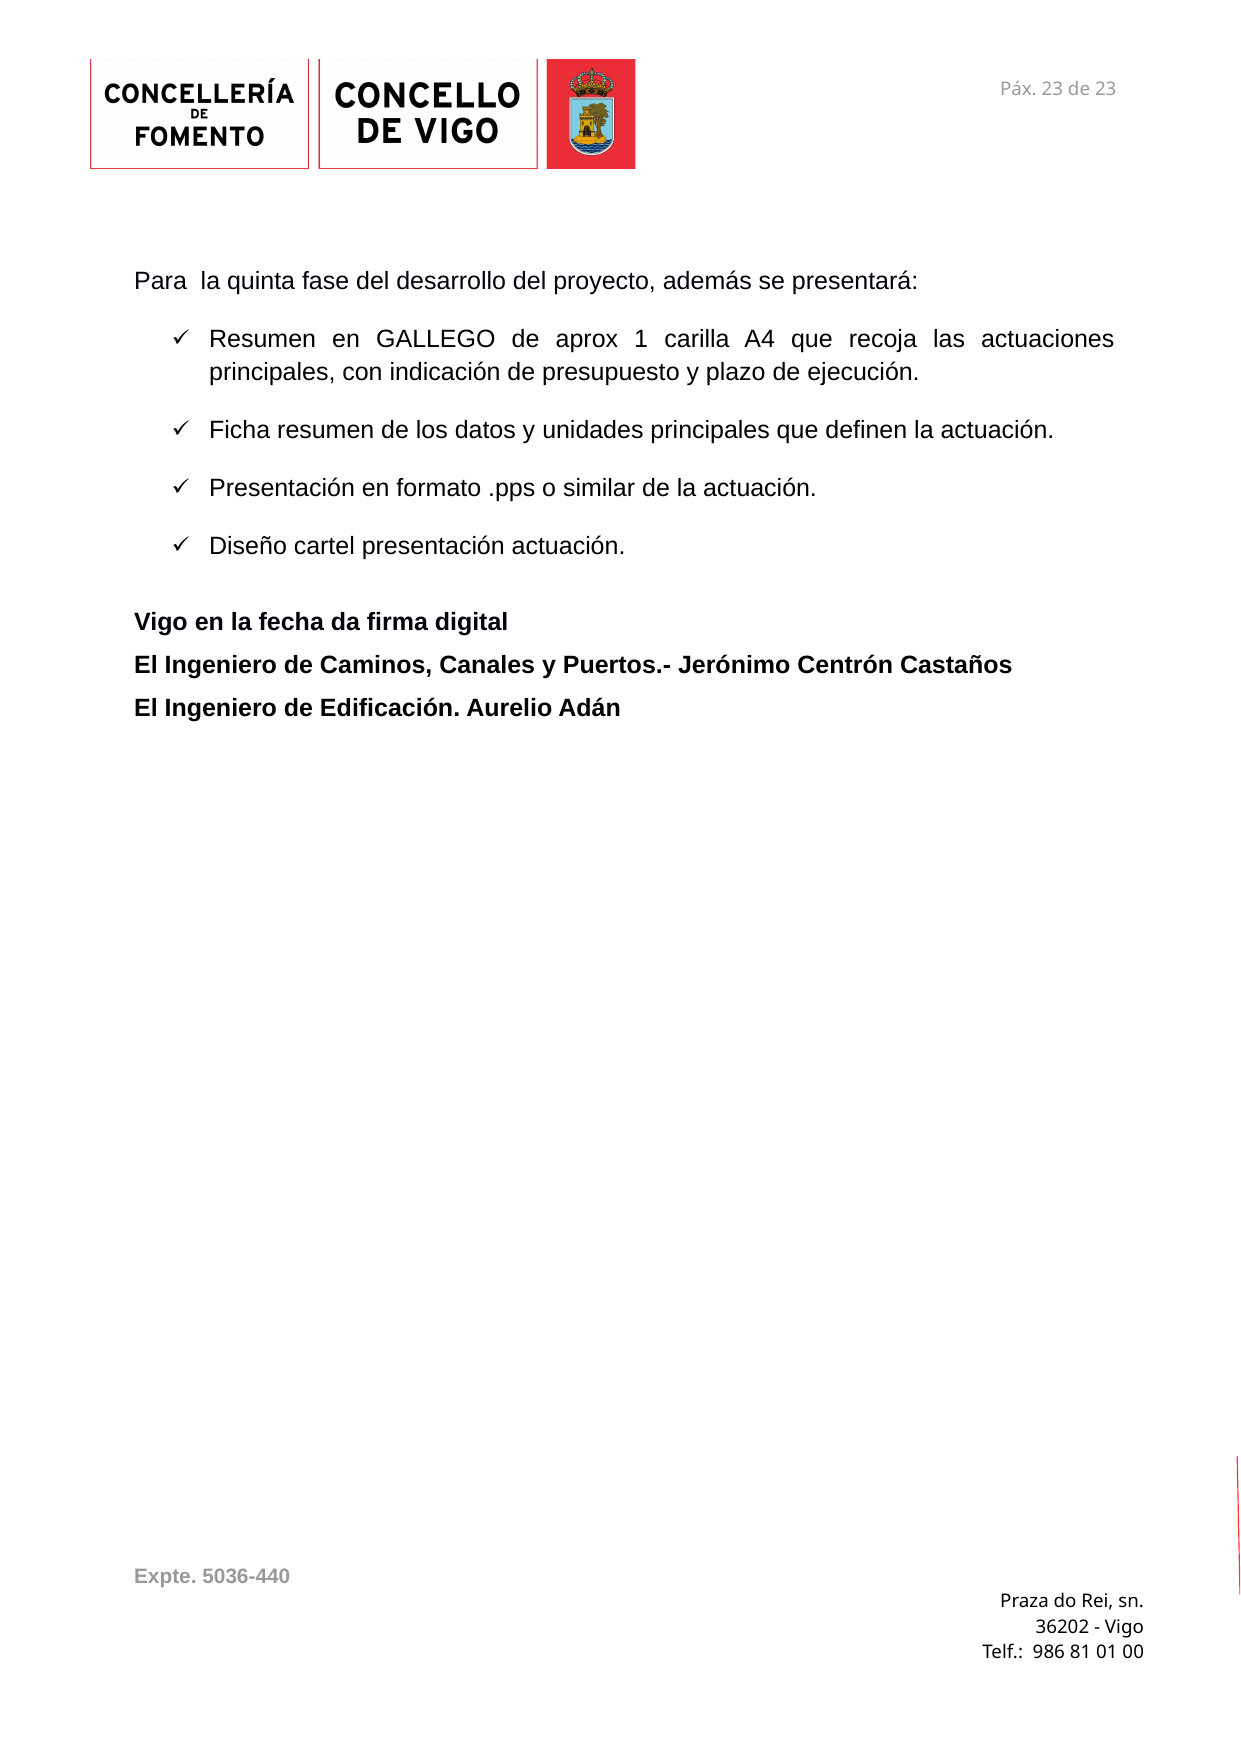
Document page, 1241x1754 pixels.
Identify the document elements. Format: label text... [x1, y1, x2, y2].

text Vigo en la fecha da firma digital [134, 607, 1116, 636]
picture [90, 59, 636, 169]
list Presentación en formato .pps o similar de la actuación. [171, 473, 1116, 502]
list Diseño cartel presentación actuación. [171, 531, 1116, 560]
list Resumen en GALLEGO de aprox 1 carilla A4 que recoja las actuaciones principales, con indicación de presupuesto y plazo de ejecución. [171, 324, 1116, 386]
text El Ingeniero de Edificación. Aurelio Adán [134, 693, 1116, 722]
list Ficha resumen de los datos y unidades principales que definen la actuación. [171, 415, 1116, 444]
text Para la quinta fase del desarrollo del proyecto, además se presentará: [134, 266, 1116, 294]
text El Ingeniero de Caminos, Canales y Puertos.- Jerónimo Centrón Castaños [134, 650, 1116, 679]
